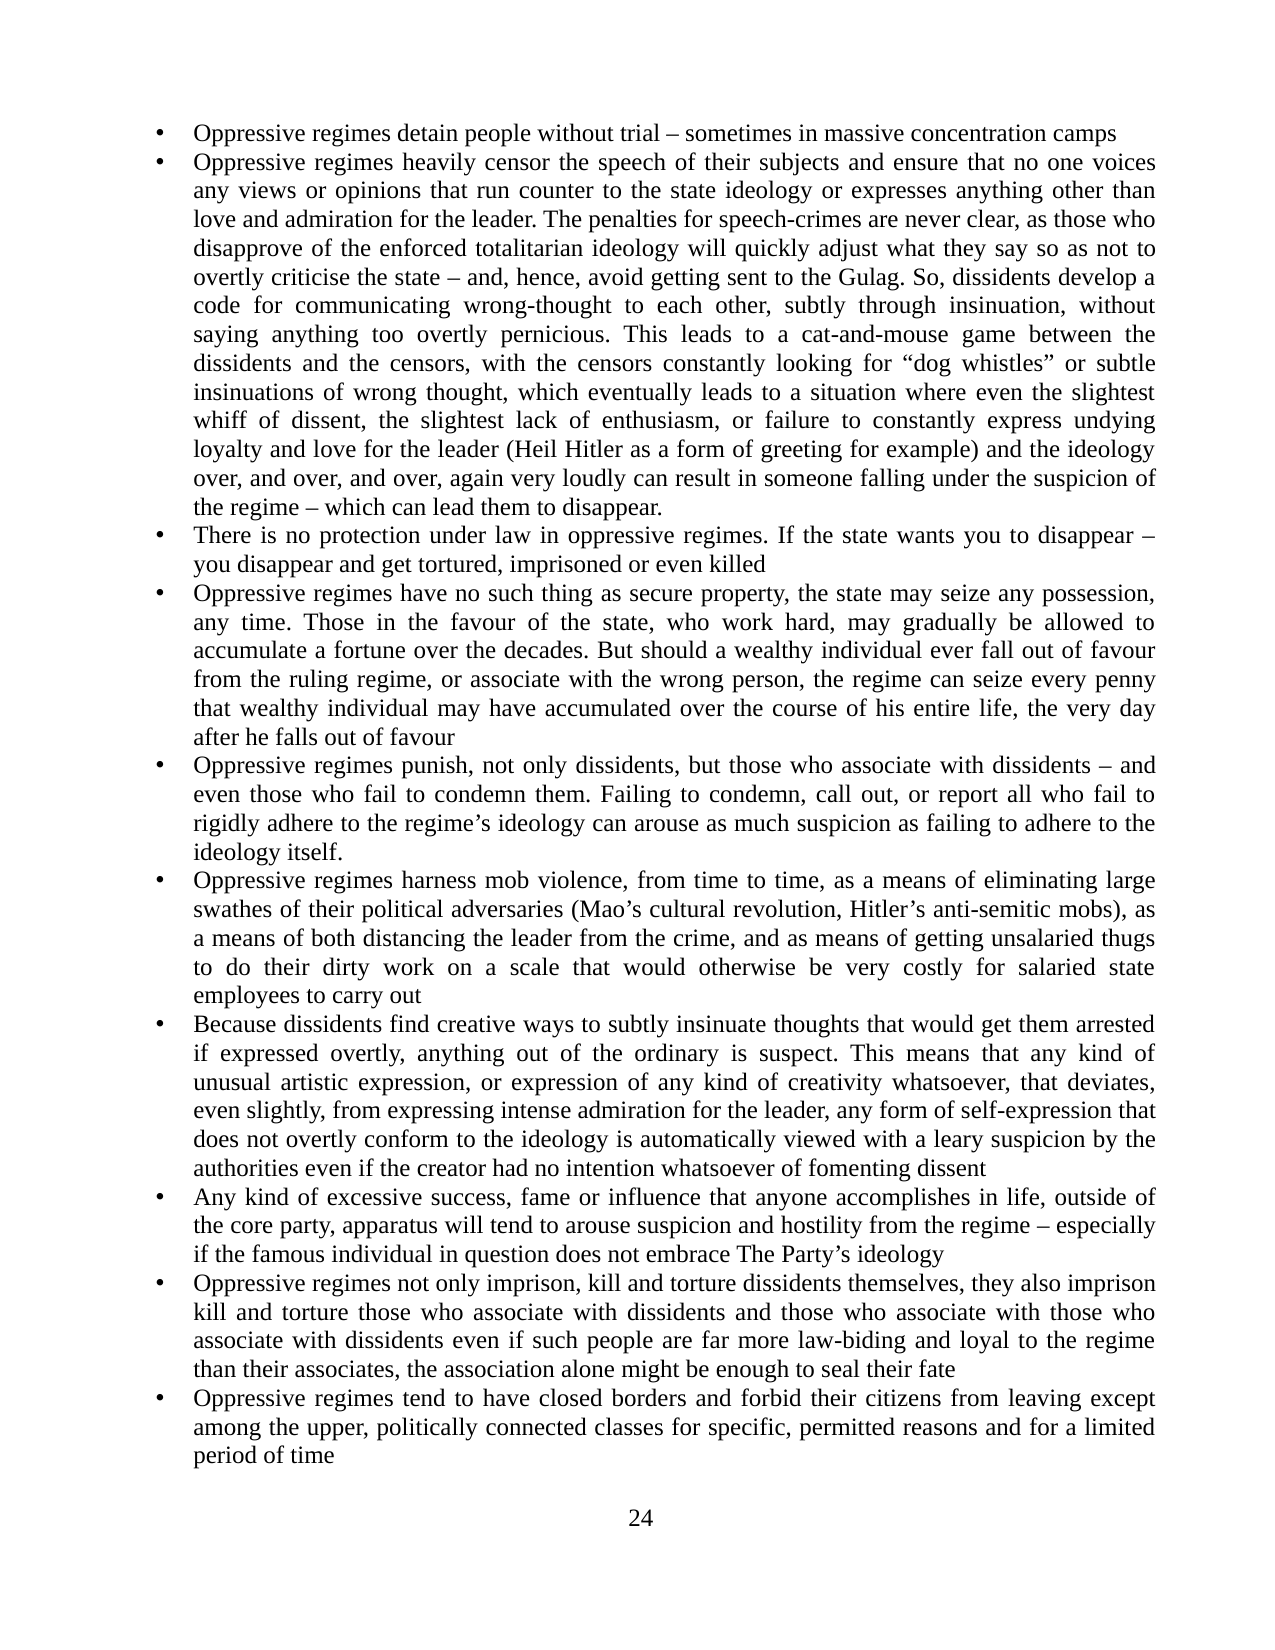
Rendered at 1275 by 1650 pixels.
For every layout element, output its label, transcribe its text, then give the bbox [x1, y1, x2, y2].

list Oppressive regimes punish, not only dissidents, but those who associate with dissidents – and even those who fail to condemn them. Failing to condemn, call out, or report all who fail to rigidly adhere to the regime’s ideology can arouse as much suspicion as failing to adhere to the ideology itself. [156, 751, 1157, 866]
list There is no protection under law in oppressive regimes. If the state wants you to disappear – you disappear and get tortured, imprisoned or even killed [156, 521, 1157, 578]
list Oppressive regimes heavily censor the speech of their subjects and ensure that no one voices any views or opinions that run counter to the state ideology or expresses anything other than love and admiration for the leader. The penalties for speech-crimes are never clear, as those who disapprove of the enforced totalitarian ideology will quickly adjust what they say so as not to overtly criticise the state – and, hence, avoid getting sent to the Gulag. So, dissidents develop a code for communicating wrong-thought to each other, subtly through insinuation, without saying anything too overtly pernicious. This leads to a cat-and-mouse game between the dissidents and the censors, with the censors constantly looking for “dog whistles” or subtle insinuations of wrong thought, which eventually leads to a situation where even the slightest whiff of dissent, the slightest lack of enthusiasm, or failure to constantly express undying loyalty and love for the leader (Heil Hitler as a form of greeting for example) and the ideology over, and over, and over, again very loudly can result in someone falling under the suspicion of the regime – which can lead them to disappear. [156, 147, 1157, 521]
list Any kind of excessive success, fame or influence that anyone accomplishes in life, outside of the core party, apparatus will tend to arouse suspicion and hostility from the regime – especially if the famous individual in question does not embrace The Party’s ideology [156, 1182, 1157, 1268]
list Oppressive regimes have no such thing as secure property, the state may seize any possession, any time. Those in the favour of the state, who work hard, may gradually be allowed to accumulate a fortune over the decades. But should a wealthy individual ever fall out of favour from the ruling regime, or associate with the wrong person, the regime can seize every penny that wealthy individual may have accumulated over the course of his entire life, the very day after he falls out of favour [156, 578, 1157, 751]
list Oppressive regimes harness mob violence, from time to time, as a means of eliminating large swathes of their political adversaries (Mao’s cultural revolution, Hitler’s anti-semitic mobs), as a means of both distancing the leader from the crime, and as means of getting unsalaried thugs to do their dirty work on a scale that would otherwise be very costly for salaried state employees to carry out [156, 866, 1157, 1009]
list Oppressive regimes tend to have closed borders and forbid their citizens from leaving except among the upper, politically connected classes for specific, permitted reasons and for a limited period of time [156, 1383, 1157, 1469]
list Oppressive regimes not only imprison, kill and torture dissidents themselves, they also imprison kill and torture those who associate with dissidents and those who associate with those who associate with dissidents even if such people are far more law-biding and loyal to the regime than their associates, the association alone might be enough to seal their fate [156, 1268, 1157, 1383]
list Because dissidents find creative ways to subtly insinuate thoughts that would get them arrested if expressed overtly, anything out of the ordinary is suspect. This means that any kind of unusual artistic expression, or expression of any kind of creativity whatsoever, that deviates, even slightly, from expressing intense admiration for the leader, any form of self-expression that does not overtly conform to the ideology is automatically viewed with a leary suspicion by the authorities even if the creator had no intention whatsoever of fomenting dissent [156, 1009, 1157, 1182]
list Oppressive regimes detain people without trial – sometimes in massive concentration camps [156, 118, 1157, 147]
